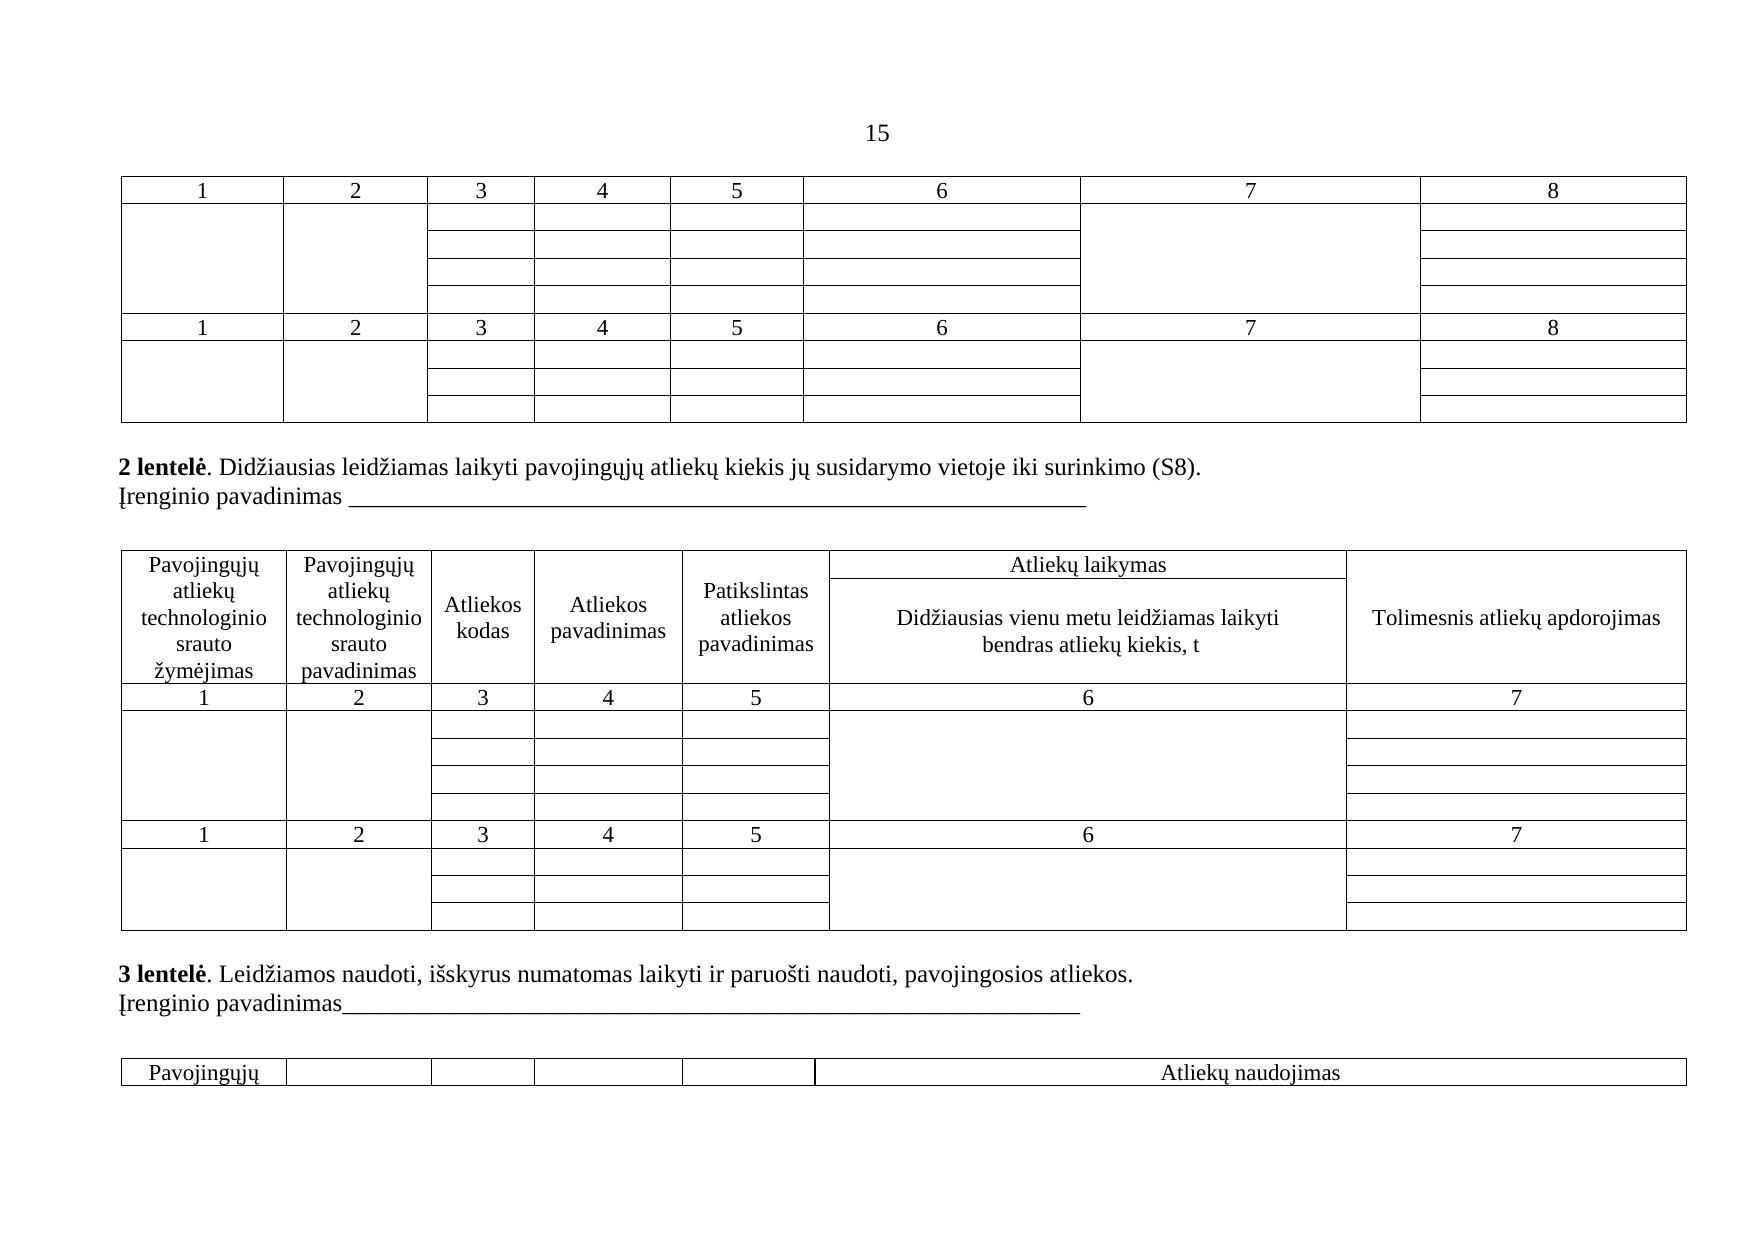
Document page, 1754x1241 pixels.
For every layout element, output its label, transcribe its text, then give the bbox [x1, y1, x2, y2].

table_cell [804, 231, 1080, 258]
table_cell [1421, 259, 1686, 285]
table_cell [535, 204, 670, 230]
table_header Tolimesnis atliekų apdorojimas [1347, 551, 1686, 683]
table_cell 6 [830, 684, 1346, 710]
table_cell 3 [432, 821, 534, 847]
table_cell [1421, 204, 1686, 230]
table_cell 1 [122, 821, 286, 847]
table_cell [122, 341, 283, 422]
table_cell [432, 903, 534, 929]
table_cell [1347, 849, 1686, 875]
table_cell 6 [830, 821, 1346, 847]
table_cell [671, 286, 803, 313]
table_cell [671, 204, 803, 230]
table_cell [804, 396, 1080, 422]
table_cell [432, 849, 534, 875]
table_header Atliekų laikymas [830, 551, 1346, 578]
text 2 lentelė. Didžiausias leidžiamas laikyti pavojingųjų atliekų kiekis jų susidarymo vietoje iki surinkimo (S8). [118, 452, 1636, 481]
table_cell 4 [535, 314, 670, 340]
table_cell 4 [535, 177, 670, 203]
table_cell 3 [432, 684, 534, 710]
table_cell 1 [122, 177, 283, 203]
table_cell [683, 739, 829, 765]
table_cell [428, 369, 534, 395]
table_cell Didžiausias vienu metu leidžiamas laikyti bendras atliekų kiekis, t [830, 579, 1346, 683]
table_cell [683, 876, 829, 902]
table_cell [432, 711, 534, 738]
table_cell [1347, 903, 1686, 929]
table_header [683, 1059, 814, 1085]
table_header Atliekos kodas [432, 551, 534, 683]
table_cell 6 [804, 314, 1080, 340]
table_cell [535, 766, 682, 793]
table_cell 3 [428, 177, 534, 203]
table_cell [432, 794, 534, 820]
table_cell 1 [122, 314, 283, 340]
table_header [535, 1059, 682, 1085]
table_cell [683, 794, 829, 820]
table_cell 7 [1081, 177, 1420, 203]
table_cell [284, 204, 427, 313]
table_cell [683, 903, 829, 929]
table_cell [1421, 286, 1686, 313]
table_cell [284, 341, 427, 422]
table_cell 7 [1347, 684, 1686, 710]
table_cell 8 [1421, 314, 1686, 340]
table_cell 5 [671, 314, 803, 340]
table_cell [1347, 876, 1686, 902]
table_cell [683, 711, 829, 738]
table_cell [122, 849, 286, 929]
table_cell 3 [428, 314, 534, 340]
table_cell [535, 739, 682, 765]
table_cell [1421, 231, 1686, 258]
table_cell [804, 204, 1080, 230]
table_cell [830, 849, 1346, 929]
table_header [287, 1059, 431, 1085]
table_cell [122, 711, 286, 820]
table_cell [535, 849, 682, 875]
table_cell 7 [1081, 314, 1420, 340]
table_cell [535, 903, 682, 929]
text Įrenginio pavadinimas [118, 988, 1636, 1017]
table_cell [428, 231, 534, 258]
table_cell [535, 231, 670, 258]
table_cell [535, 369, 670, 395]
table_cell [671, 396, 803, 422]
table_cell [1421, 341, 1686, 367]
table_cell [428, 259, 534, 285]
table_cell [683, 766, 829, 793]
table_cell 4 [535, 684, 682, 710]
table_cell [1421, 396, 1686, 422]
table_cell [804, 341, 1080, 367]
table_cell [535, 794, 682, 820]
table_cell [428, 341, 534, 367]
text Įrenginio pavadinimas  [118, 481, 1636, 509]
table_cell [671, 231, 803, 258]
table_header Pavojingųjų atliekų technologinio srauto pavadinimas [287, 551, 431, 683]
table_cell [535, 341, 670, 367]
table_cell [428, 204, 534, 230]
table_cell 2 [287, 684, 431, 710]
table_cell [432, 876, 534, 902]
table_header Atliekų naudojimas [816, 1059, 1686, 1085]
table_cell 4 [535, 821, 682, 847]
table_header [432, 1059, 534, 1085]
table_cell [830, 711, 1346, 820]
table_cell 5 [683, 684, 829, 710]
table_cell 5 [683, 821, 829, 847]
table_cell 8 [1421, 177, 1686, 203]
table_cell [1081, 341, 1420, 422]
table_cell [535, 286, 670, 313]
table_cell [1421, 369, 1686, 395]
table_cell [1081, 204, 1420, 313]
table_cell 6 [804, 177, 1080, 203]
table_cell [122, 204, 283, 313]
table_cell [428, 286, 534, 313]
table_cell 5 [671, 177, 803, 203]
table_cell [804, 286, 1080, 313]
table_cell [1347, 766, 1686, 793]
table_cell 2 [284, 177, 427, 203]
table_cell [535, 876, 682, 902]
text 3 lentelė. Leidžiamos naudoti, išskyrus numatomas laikyti ir paruošti naudoti, pavojingosios atliekos. [118, 959, 1636, 988]
table_cell [432, 766, 534, 793]
table_cell [432, 739, 534, 765]
table_cell [535, 711, 682, 738]
table_cell 1 [122, 684, 286, 710]
table_cell [1347, 711, 1686, 738]
table_cell 2 [284, 314, 427, 340]
table_cell [671, 341, 803, 367]
table_cell [428, 396, 534, 422]
table_header Atliekos pavadinimas [535, 551, 682, 683]
table_cell [671, 369, 803, 395]
table_cell [1347, 739, 1686, 765]
table_cell 7 [1347, 821, 1686, 847]
table_cell [1347, 794, 1686, 820]
table_cell [671, 259, 803, 285]
table_cell [804, 259, 1080, 285]
table_cell [287, 849, 431, 929]
table_cell 2 [287, 821, 431, 847]
table_cell [535, 259, 670, 285]
table_header Pavojingųjų [122, 1059, 286, 1085]
table_cell [535, 396, 670, 422]
table_cell [683, 849, 829, 875]
table_header Patikslintas atliekos pavadinimas [683, 551, 829, 683]
table_cell [804, 369, 1080, 395]
table_cell [287, 711, 431, 820]
table_header Pavojingųjų atliekų technologinio srauto žymėjimas [122, 551, 286, 683]
